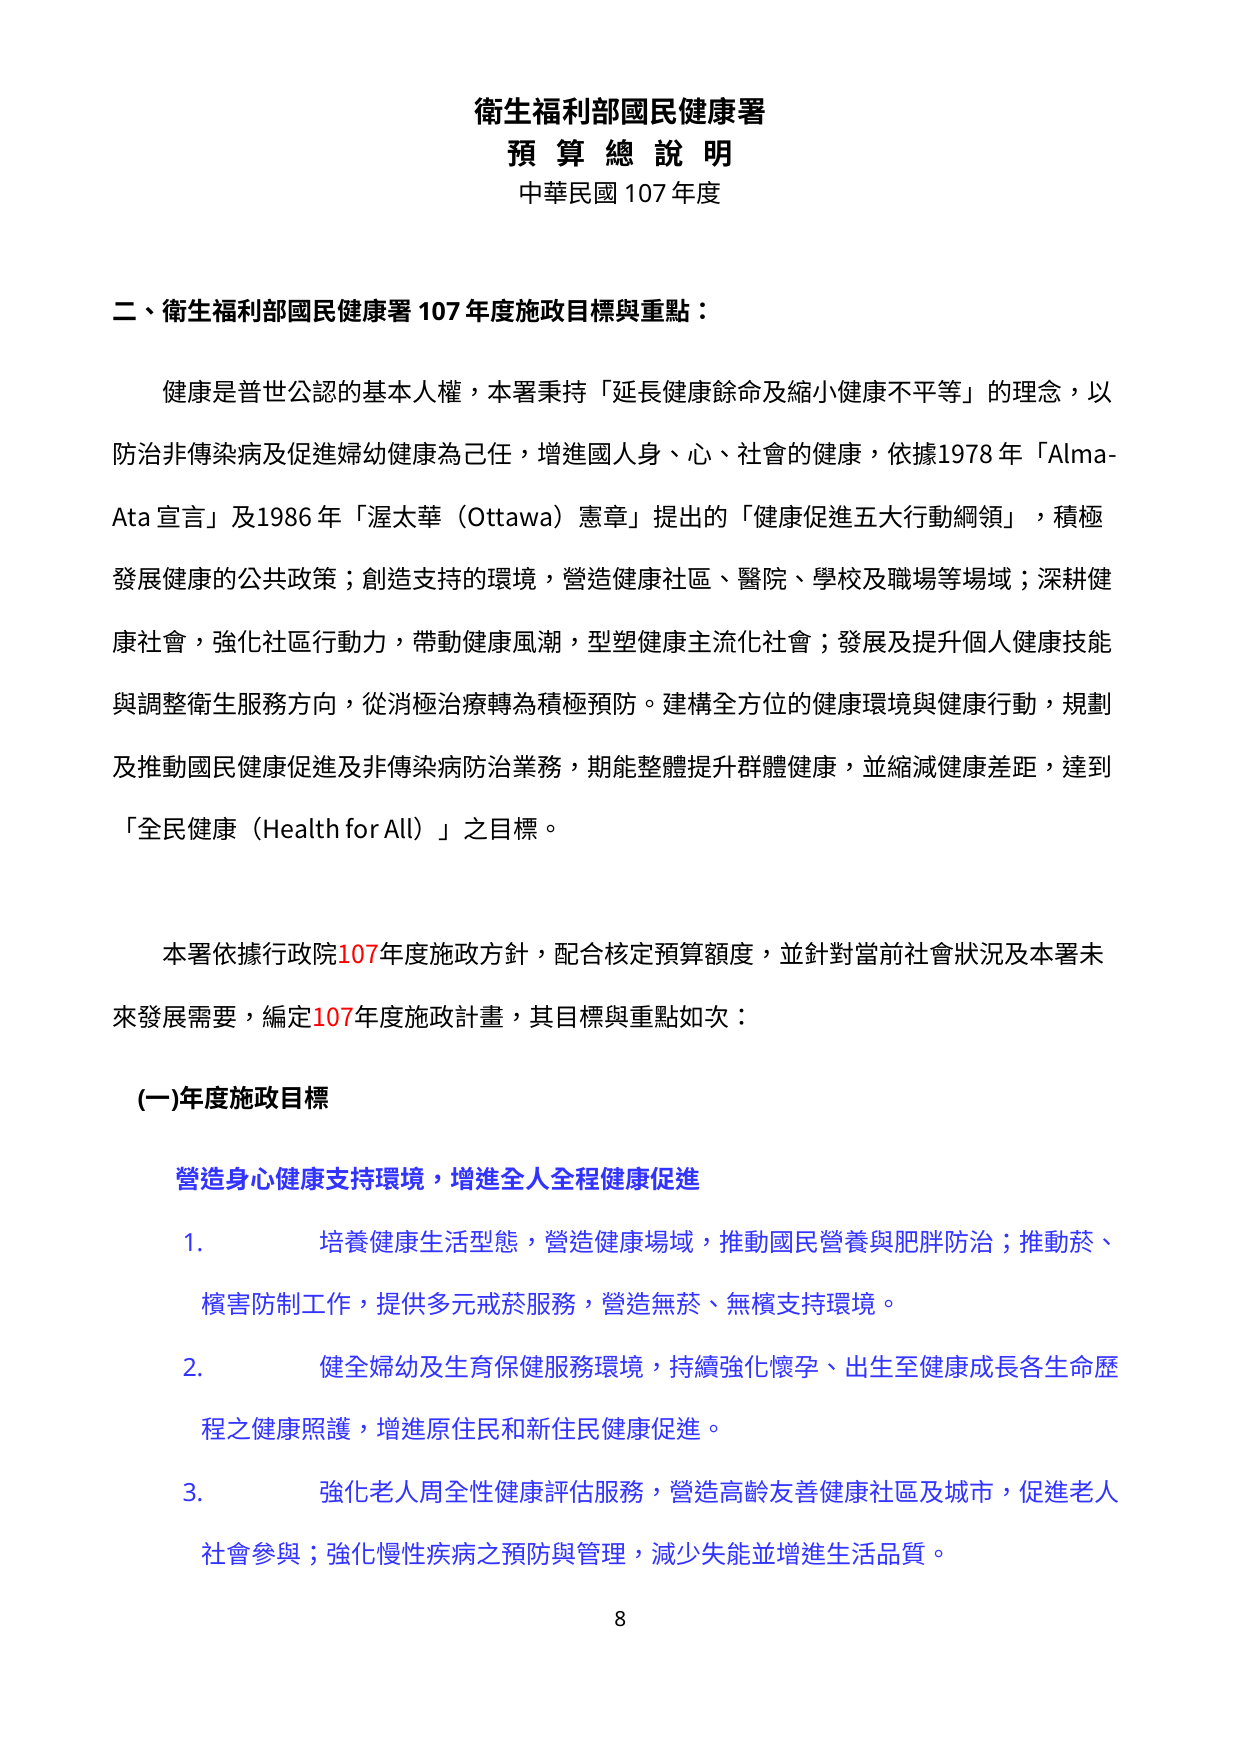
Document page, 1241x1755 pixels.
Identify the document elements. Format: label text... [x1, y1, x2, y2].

list 健全婦幼及生育保健服務環境，持續強化懷孕、出生至健康成長各生命歷程之健康照護，增進原住民和新住民健康促進。 [182, 1324, 1128, 1449]
text 健康是普世公認的基本人權，本署秉持「延長健康餘命及縮小健康不平等」的理念，以防治非傳染病及促進婦幼健康為己任，增進國人身、心、社會的健康，依據1978 年「Alma-Ata 宣言」及1986 年「渥太華（Ottawa）憲章」提出的「健康促進五大行動綱領」，積極發展健康的公共政策；創造支持的環境，營造健康社區、醫院、學校及職場等場域；深耕健康社會，強化社區行動力，帶動健康風潮，型塑健康主流化社會；發展及提升個人健康技能與調整衛生服務方向，從消極治療轉為積極預防。建構全方位的健康環境與健康行動，規劃及推動國民健康促進及非傳染病防治業務，期能整體提升群體健康，並縮減健康差距，達到「全民健康（Health for All）」之目標。 [112, 349, 1128, 849]
text 營造身心健康支持環境，增進全人全程健康促進 [112, 1136, 1128, 1199]
list 強化老人周全性健康評估服務，營造高齡友善健康社區及城市，促進老人社會參與；強化慢性疾病之預防與管理，減少失能並增進生活品質。 [182, 1449, 1128, 1574]
text 二、衛生福利部國民健康署107年度施政目標與重點： [112, 268, 1128, 330]
text 本署依據行政院107年度施政方針，配合核定預算額度，並針對當前社會狀況及本署未來發展需要，編定107年度施政計畫，其目標與重點如次： [112, 911, 1128, 1036]
list 培養健康生活型態，營造健康場域，推動國民營養與肥胖防治；推動菸、檳害防制工作，提供多元戒菸服務，營造無菸、無檳支持環境。 [182, 1199, 1128, 1324]
text (一)年度施政目標 [112, 1055, 1128, 1118]
